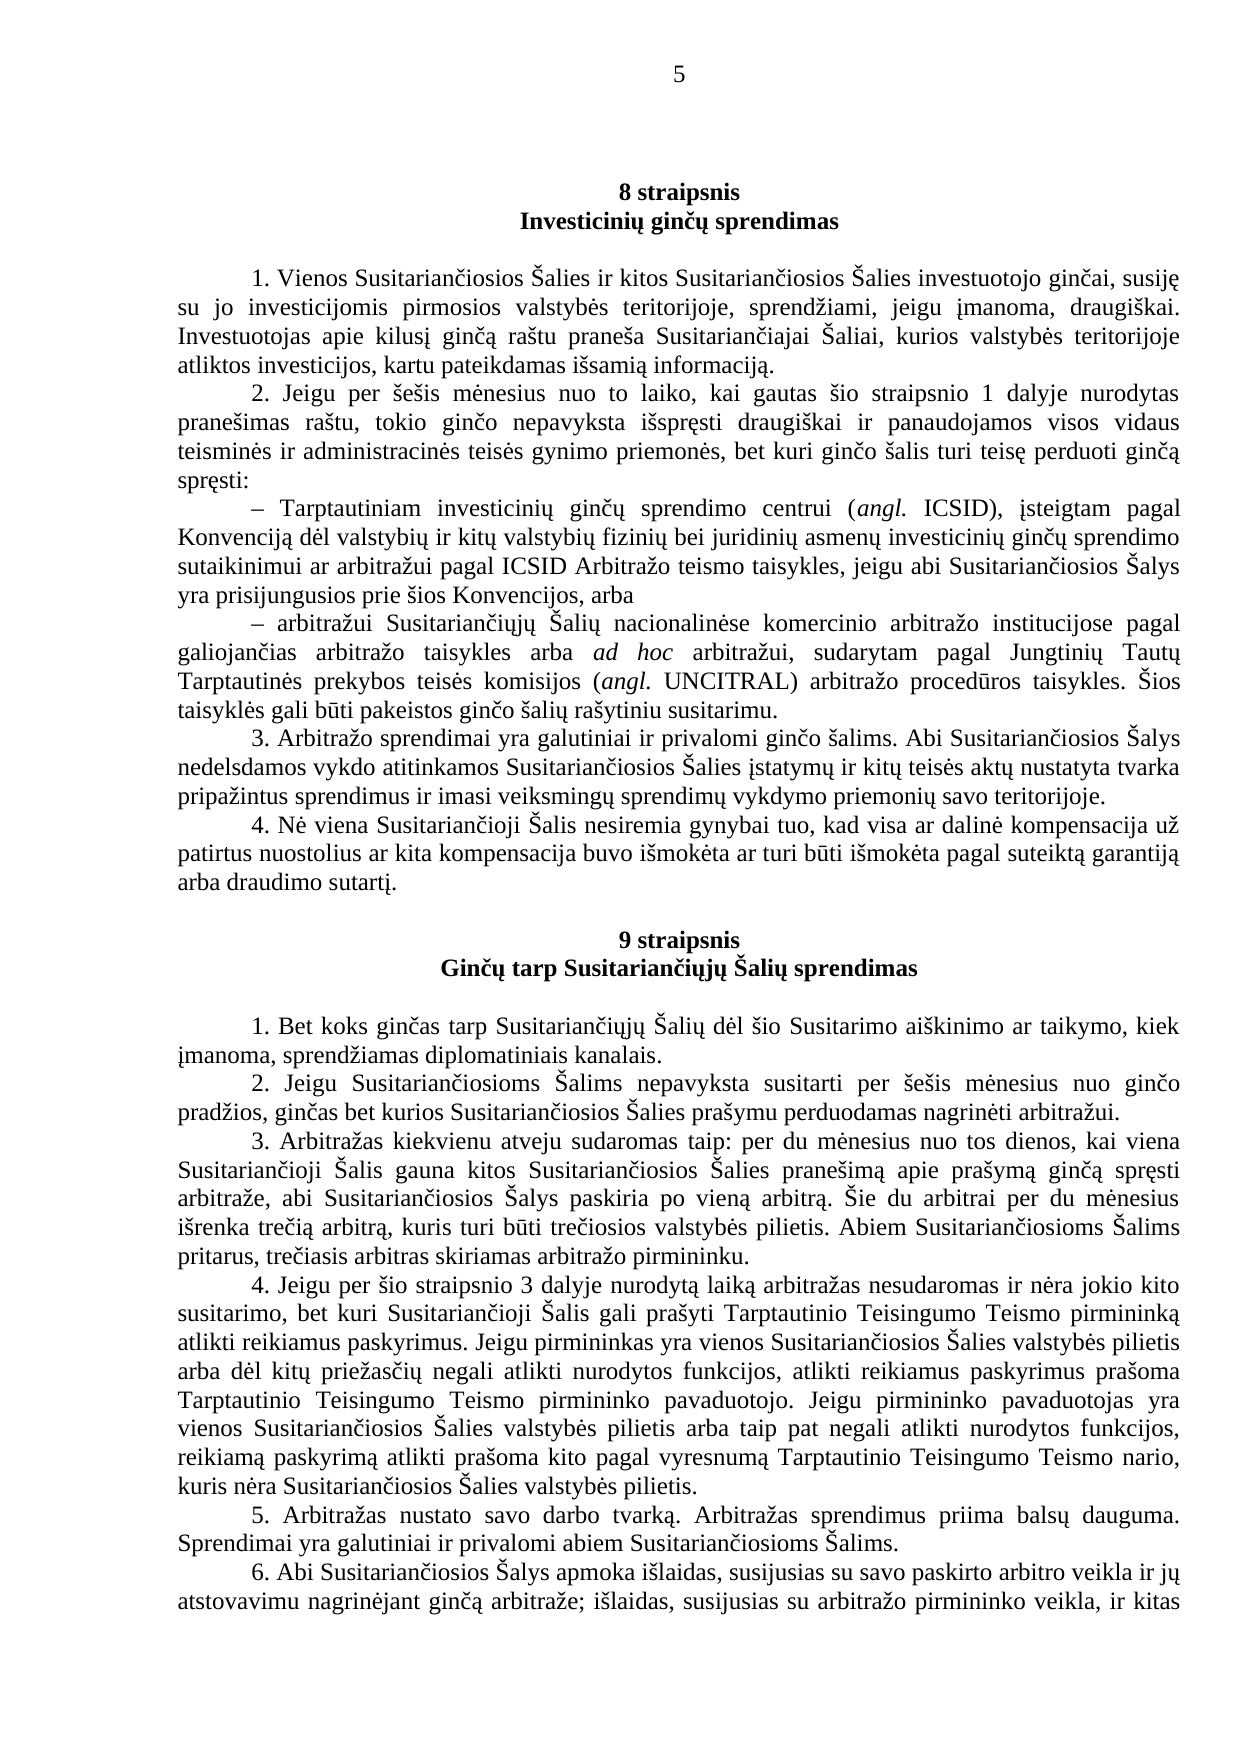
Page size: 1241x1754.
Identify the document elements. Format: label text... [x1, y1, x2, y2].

text 1. Bet koks ginčas tarp Susitariančiųjų Šalių dėl šio Susitarimo aiškinimo ar taikymo, kiek įmanoma, sprendžiamas diplomatiniais kanalais. [177, 1011, 1181, 1068]
text 6. Abi Susitariančiosios Šalys apmoka išlaidas, susijusias su savo paskirto arbitro veikla ir jų atstovavimu nagrinėjant ginčą arbitraže; išlaidas, susijusias su arbitražo pirmininko veikla, ir kitas [177, 1557, 1181, 1615]
text Investicinių ginčų sprendimas [177, 206, 1181, 235]
text – arbitražui Susitariančiųjų Šalių nacionalinėse komercinio arbitražo institucijose pagal galiojančias arbitražo taisykles arba ad hoc arbitražui, sudarytam pagal Jungtinių Tautų Tarptautinės prekybos teisės komisijos (angl. UNCITRAL) arbitražo procedūros taisykles. Šios taisyklės gali būti pakeistos ginčo šalių rašytiniu susitarimu. [177, 608, 1181, 723]
text Ginčų tarp Susitariančiųjų Šalių sprendimas [177, 953, 1181, 982]
text 3. Arbitražas kiekvienu atveju sudaromas taip: per du mėnesius nuo tos dienos, kai viena Susitariančioji Šalis gauna kitos Susitariančiosios Šalies pranešimą apie prašymą ginčą spręsti arbitraže, abi Susitariančiosios Šalys paskiria po vieną arbitrą. Šie du arbitrai per du mėnesius išrenka trečią arbitrą, kuris turi būti trečiosios valstybės pilietis. Abiem Susitariančiosioms Šalims pritarus, trečiasis arbitras skiriamas arbitražo pirmininku. [177, 1126, 1181, 1270]
text 5. Arbitražas nustato savo darbo tvarką. Arbitražas sprendimus priima balsų dauguma. Sprendimai yra galutiniai ir privalomi abiem Susitariančiosioms Šalims. [177, 1500, 1181, 1557]
text – Tarptautiniam investicinių ginčų sprendimo centrui (angl. ICSID), įsteigtam pagal Konvenciją dėl valstybių ir kitų valstybių fizinių bei juridinių asmenų investicinių ginčų sprendimo sutaikinimui ar arbitražui pagal ICSID Arbitražo teismo taisykles, jeigu abi Susitariančiosios Šalys yra prisijungusios prie šios Konvencijos, arba [177, 493, 1181, 608]
text 2. Jeigu Susitariančiosioms Šalims nepavyksta susitarti per šešis mėnesius nuo ginčo pradžios, ginčas bet kurios Susitariančiosios Šalies prašymu perduodamas nagrinėti arbitražui. [177, 1068, 1181, 1126]
text 9 straipsnis [177, 925, 1181, 953]
text 8 straipsnis [177, 177, 1181, 206]
text 4. Nė viena Susitariančioji Šalis nesiremia gynybai tuo, kad visa ar dalinė kompensacija už patirtus nuostolius ar kita kompensacija buvo išmokėta ar turi būti išmokėta pagal suteiktą garantiją arba draudimo sutartį. [177, 810, 1181, 896]
text 3. Arbitražo sprendimai yra galutiniai ir privalomi ginčo šalims. Abi Susitariančiosios Šalys nedelsdamos vykdo atitinkamos Susitariančiosios Šalies įstatymų ir kitų teisės aktų nustatyta tvarka pripažintus sprendimus ir imasi veiksmingų sprendimų vykdymo priemonių savo teritorijoje. [177, 723, 1181, 810]
text 4. Jeigu per šio straipsnio 3 dalyje nurodytą laiką arbitražas nesudaromas ir nėra jokio kito susitarimo, bet kuri Susitariančioji Šalis gali prašyti Tarptautinio Teisingumo Teismo pirmininką atlikti reikiamus paskyrimus. Jeigu pirmininkas yra vienos Susitariančiosios Šalies valstybės pilietis arba dėl kitų priežasčių negali atlikti nurodytos funkcijos, atlikti reikiamus paskyrimus prašoma Tarptautinio Teisingumo Teismo pirmininko pavaduotojo. Jeigu pirmininko pavaduotojas yra vienos Susitariančiosios Šalies valstybės pilietis arba taip pat negali atlikti nurodytos funkcijos, reikiamą paskyrimą atlikti prašoma kito pagal vyresnumą Tarptautinio Teisingumo Teismo nario, kuris nėra Susitariančiosios Šalies valstybės pilietis. [177, 1270, 1181, 1500]
text 2. Jeigu per šešis mėnesius nuo to laiko, kai gautas šio straipsnio 1 dalyje nurodytas pranešimas raštu, tokio ginčo nepavyksta išspręsti draugiškai ir panaudojamos visos vidaus teisminės ir administracinės teisės gynimo priemonės, bet kuri ginčo šalis turi teisę perduoti ginčą spręsti: [177, 378, 1181, 493]
text 1. Vienos Susitariančiosios Šalies ir kitos Susitariančiosios Šalies investuotojo ginčai, susiję su jo investicijomis pirmosios valstybės teritorijoje, sprendžiami, jeigu įmanoma, draugiškai. Investuotojas apie kilusį ginčą raštu praneša Susitariančiajai Šaliai, kurios valstybės teritorijoje atliktos investicijos, kartu pateikdamas išsamią informaciją. [177, 263, 1181, 378]
